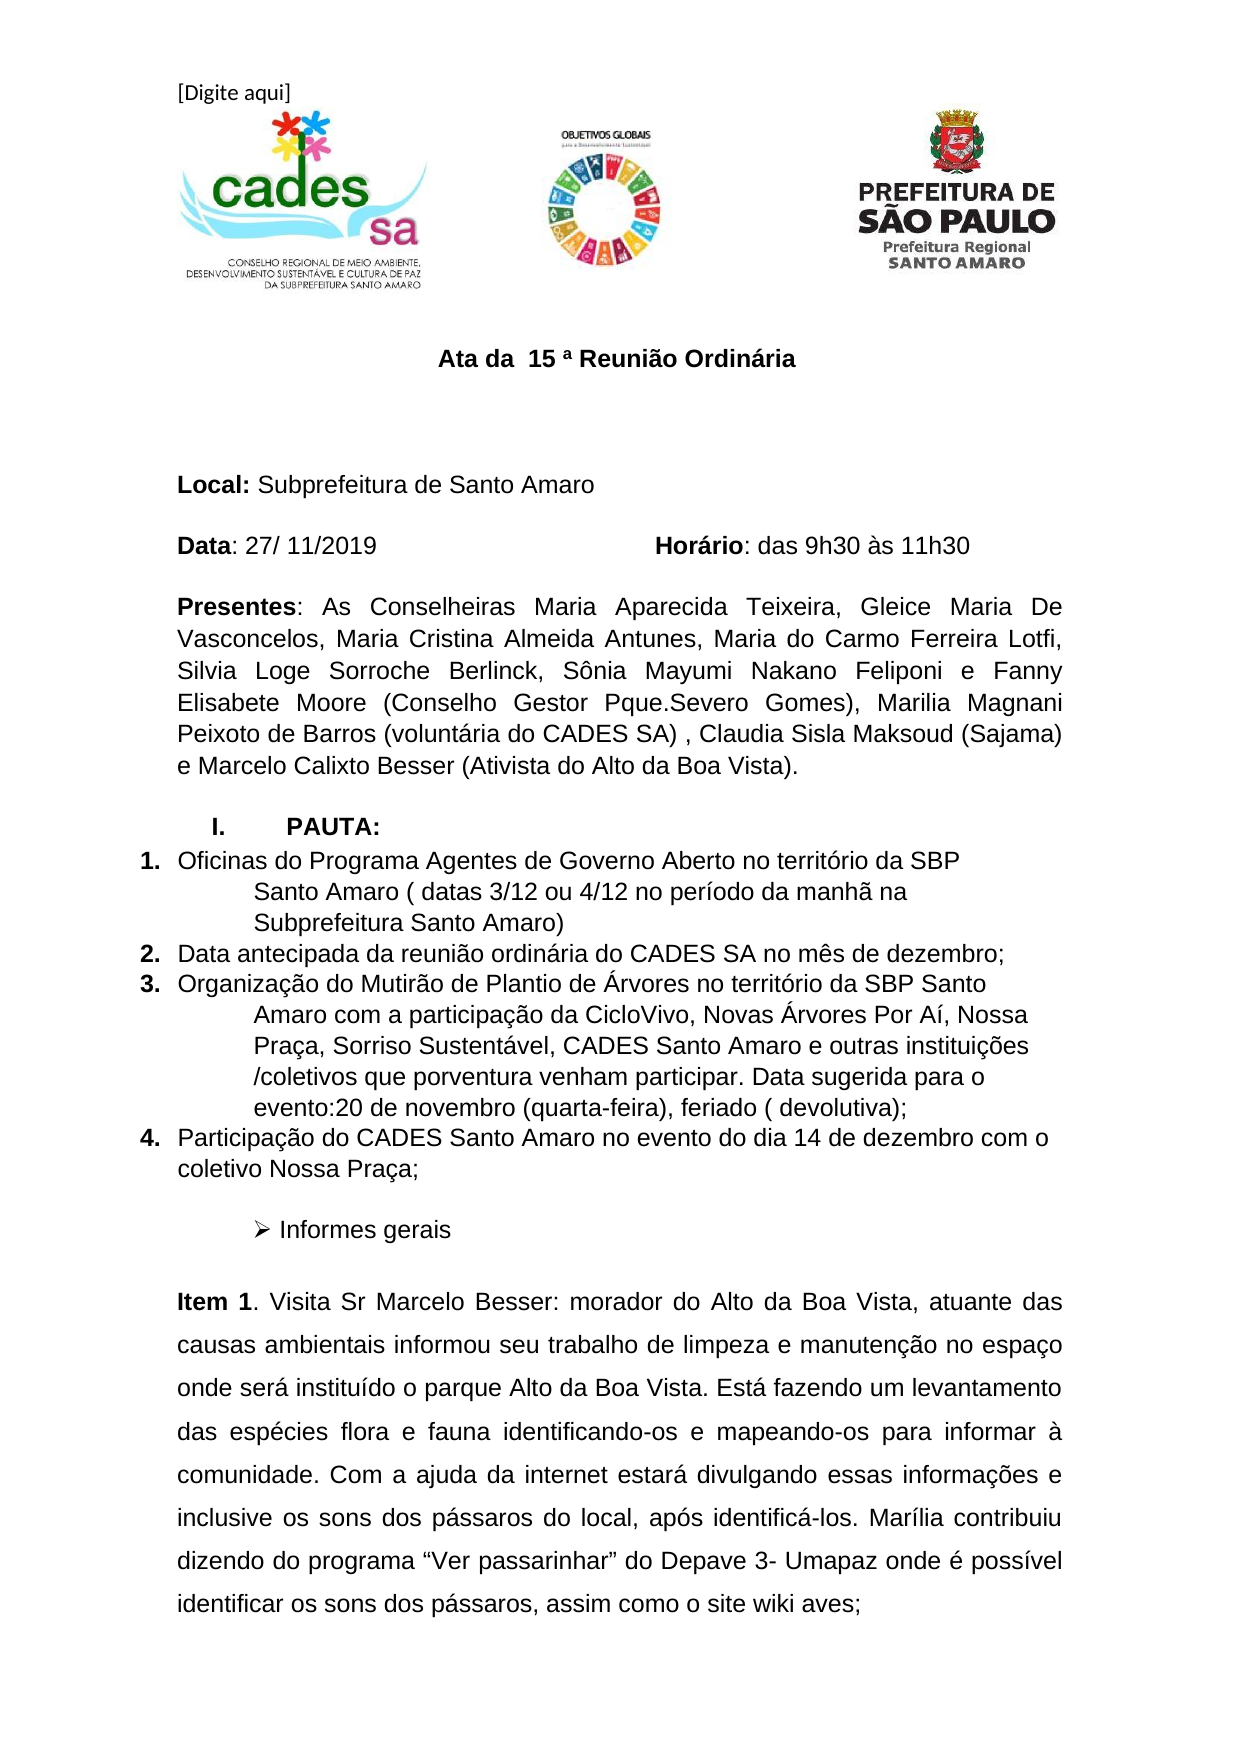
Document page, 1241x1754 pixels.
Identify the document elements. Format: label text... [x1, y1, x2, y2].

list Organização do Mutirão de Plantio de Árvores no território da SBP Santo [140, 969, 1064, 998]
list Oficinas do Programa Agentes de Governo Aberto no território da SBP [140, 846, 1064, 875]
text Ata da 15 a Reunião Ordinária [177, 344, 1063, 373]
text Praça, Sorriso Sustentável, CADES Santo Amaro e outras instituições /coletivos que porventura venham participar. Data sugerida para o evento:20 de novembro (quarta-feira), feriado ( devolutiva); [253, 1031, 1064, 1121]
text Item 1. Visita Sr Marcelo Besser: morador do Alto da Boa Vista, atuante das causas ambientais informou seu trabalho de limpeza e manutenção no espaço onde será instituído o parque Alto da Boa Vista. Está fazendo um levantamento das espécies flora e fauna identificando-os e mapeando-os para informar à comunidade. Com a ajuda da internet estará divulgando essas informações e inclusive os sons dos pássaros do local, após identificá-los. Marília contribuiu dizendo do programa “Ver passarinhar” do Depave 3- Umapaz onde é possível identificar os sons dos pássaros, assim como o site wiki aves; [177, 1287, 1064, 1618]
text Amaro com a participação da CicloVivo, Novas Árvores Por Aí, Nossa [253, 1000, 1064, 1029]
text Presentes: As Conselheiras Maria Aparecida Teixeira, Gleice Maria De Vasconcelos, Maria Cristina Almeida Antunes, Maria do Carmo Ferreira Lotfi, Silvia Loge Sorroche Berlinck, Sônia Mayumi Nakano Feliponi e Fanny Elisabete Moore (Conselho Gestor Pque.Severo Gomes), Marilia Magnani Peixoto de Barros (voluntária do CADES SA) , Claudia Sisla Maksoud (Sajama) e Marcelo Calixto Besser (Ativista do Alto da Boa Vista). [177, 592, 1064, 780]
text Local: Subprefeitura de Santo Amaro [177, 470, 1064, 499]
list Data antecipada da reunião ordinária do CADES SA no mês de dezembro; [140, 939, 1064, 967]
text Santo Amaro ( datas 3/12 ou 4/12 no período da manhã na [253, 877, 1064, 906]
text  Informes gerais [252, 1215, 1064, 1244]
text Subprefeitura Santo Amaro) [253, 908, 1064, 937]
text Data: 27/ 11/2019 Horário: das 9h30 às 11h30 [177, 531, 1064, 560]
text I. PAUTA: [177, 812, 1064, 841]
list Participação do CADES Santo Amaro no evento do dia 14 de dezembro com o coletivo Nossa Praça; [140, 1123, 1064, 1183]
